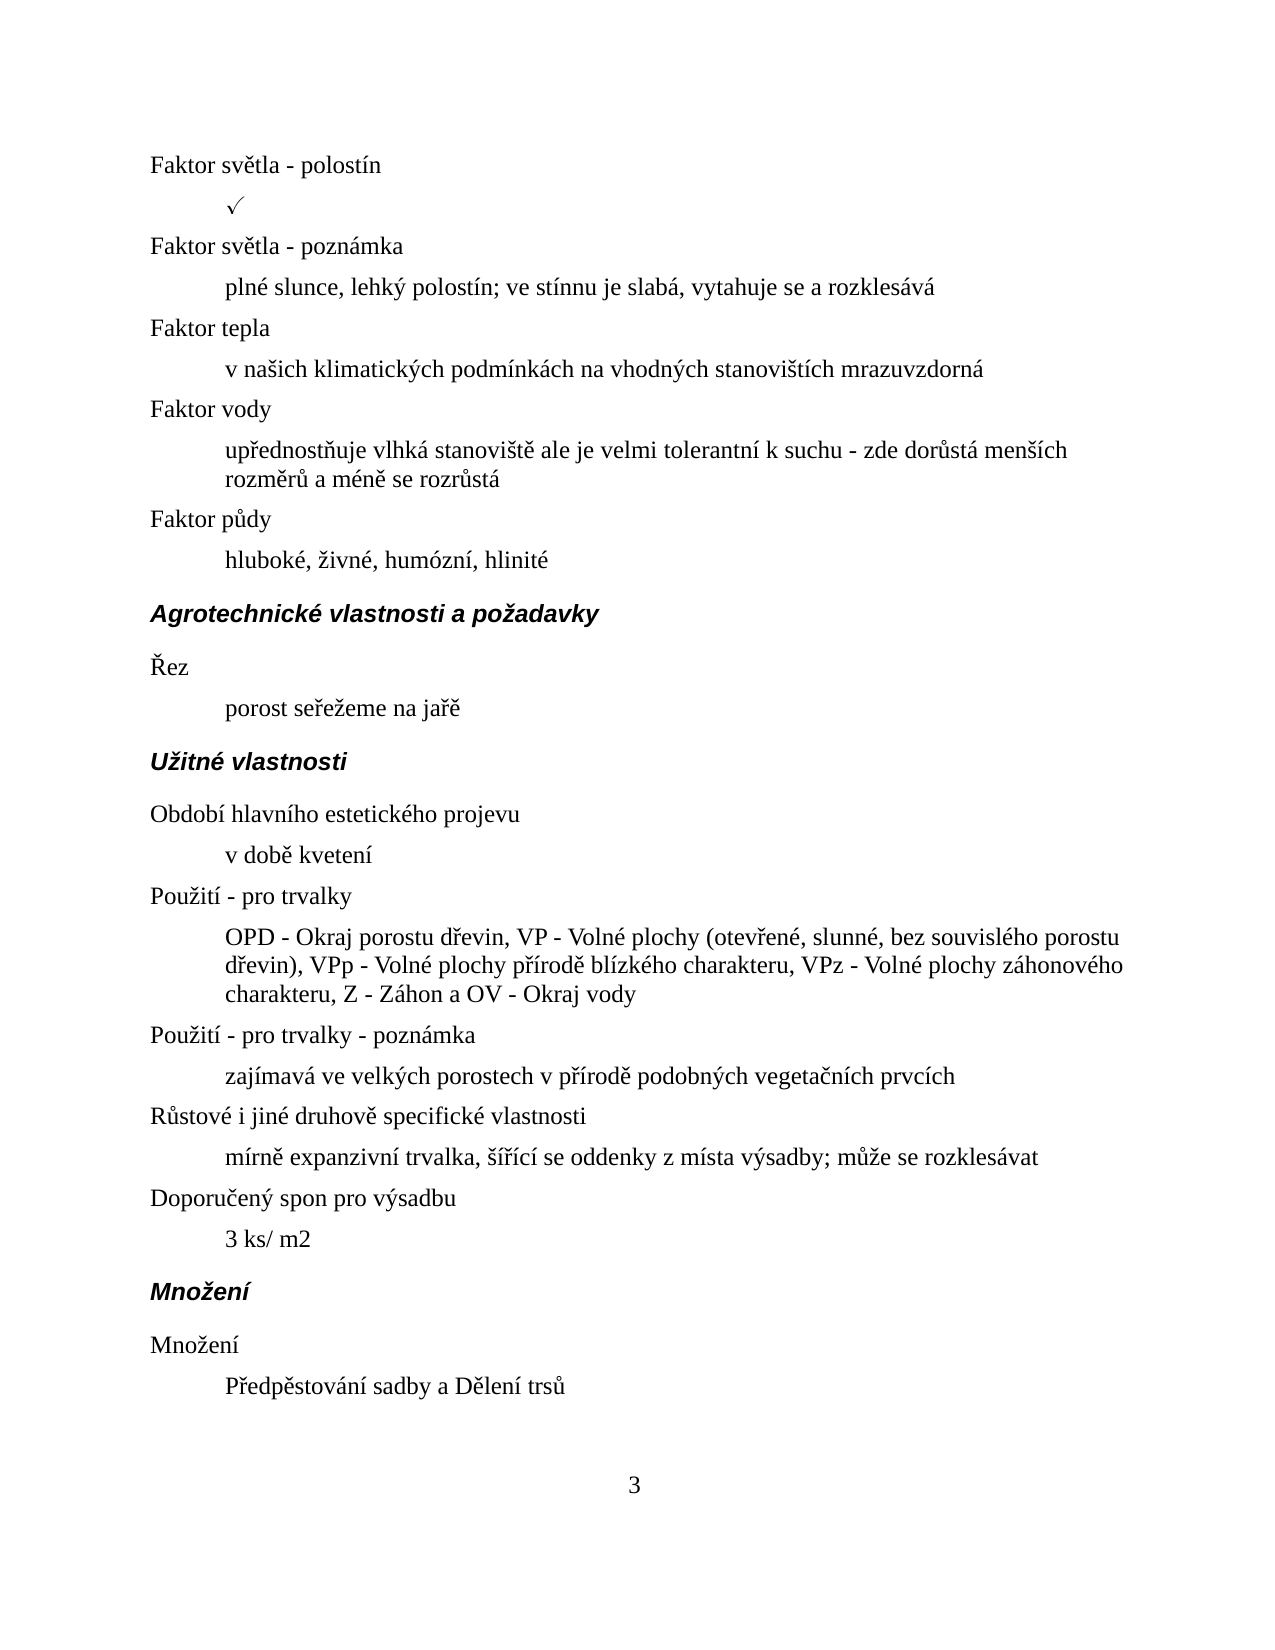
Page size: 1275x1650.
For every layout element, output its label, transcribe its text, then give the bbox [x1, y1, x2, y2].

subtitle Užitné vlastnosti [150, 747, 1125, 775]
text Růstové i jiné druhově specifické vlastnosti [150, 1101, 1125, 1130]
text OPD - Okraj porostu dřevin, VP - Volné plochy (otevřené, slunné, bez souvislého porostu dřevin), VPp - Volné plochy přírodě blízkého charakteru, VPz - Volné plochy záhonového charakteru, Z - Záhon a OV - Okraj vody [225, 922, 1125, 1008]
text Období hlavního estetického projevu [150, 799, 1125, 828]
text Faktor vody [150, 394, 1125, 423]
text ✓ [225, 191, 1125, 219]
text v našich klimatických podmínkách na vhodných stanovištích mrazuvzdorná [225, 354, 1125, 382]
text zajímavá ve velkých porostech v přírodě podobných vegetačních prvcích [225, 1061, 1125, 1089]
text 3 ks/ m2 [225, 1224, 1125, 1252]
text v době kvetení [225, 840, 1125, 869]
text Faktor tepla [150, 313, 1125, 342]
text Množení [150, 1330, 1125, 1359]
text porost seřežeme na jařě [225, 693, 1125, 722]
text Použití - pro trvalky [150, 881, 1125, 910]
text upřednostňuje vlhká stanoviště ale je velmi tolerantní k suchu - zde dorůstá menších rozměrů a méně se rozrůstá [225, 435, 1125, 493]
text Faktor světla - poznámka [150, 231, 1125, 260]
text hluboké, živné, humózní, hlinité [225, 545, 1125, 574]
text Faktor světla - polostín [150, 150, 1125, 179]
text Faktor půdy [150, 504, 1125, 533]
text Doporučený spon pro výsadbu [150, 1183, 1125, 1212]
subtitle Agrotechnické vlastnosti a požadavky [150, 599, 1125, 628]
subtitle Množení [150, 1277, 1125, 1306]
text Použití - pro trvalky - poznámka [150, 1020, 1125, 1049]
text Řez [150, 652, 1125, 681]
text plné slunce, lehký polostín; ve stínnu je slabá, vytahuje se a rozklesává [225, 272, 1125, 301]
text mírně expanzivní trvalka, šířící se oddenky z místa výsadby; může se rozklesávat [225, 1142, 1125, 1171]
text Předpěstování sadby a Dělení trsů [225, 1371, 1125, 1400]
